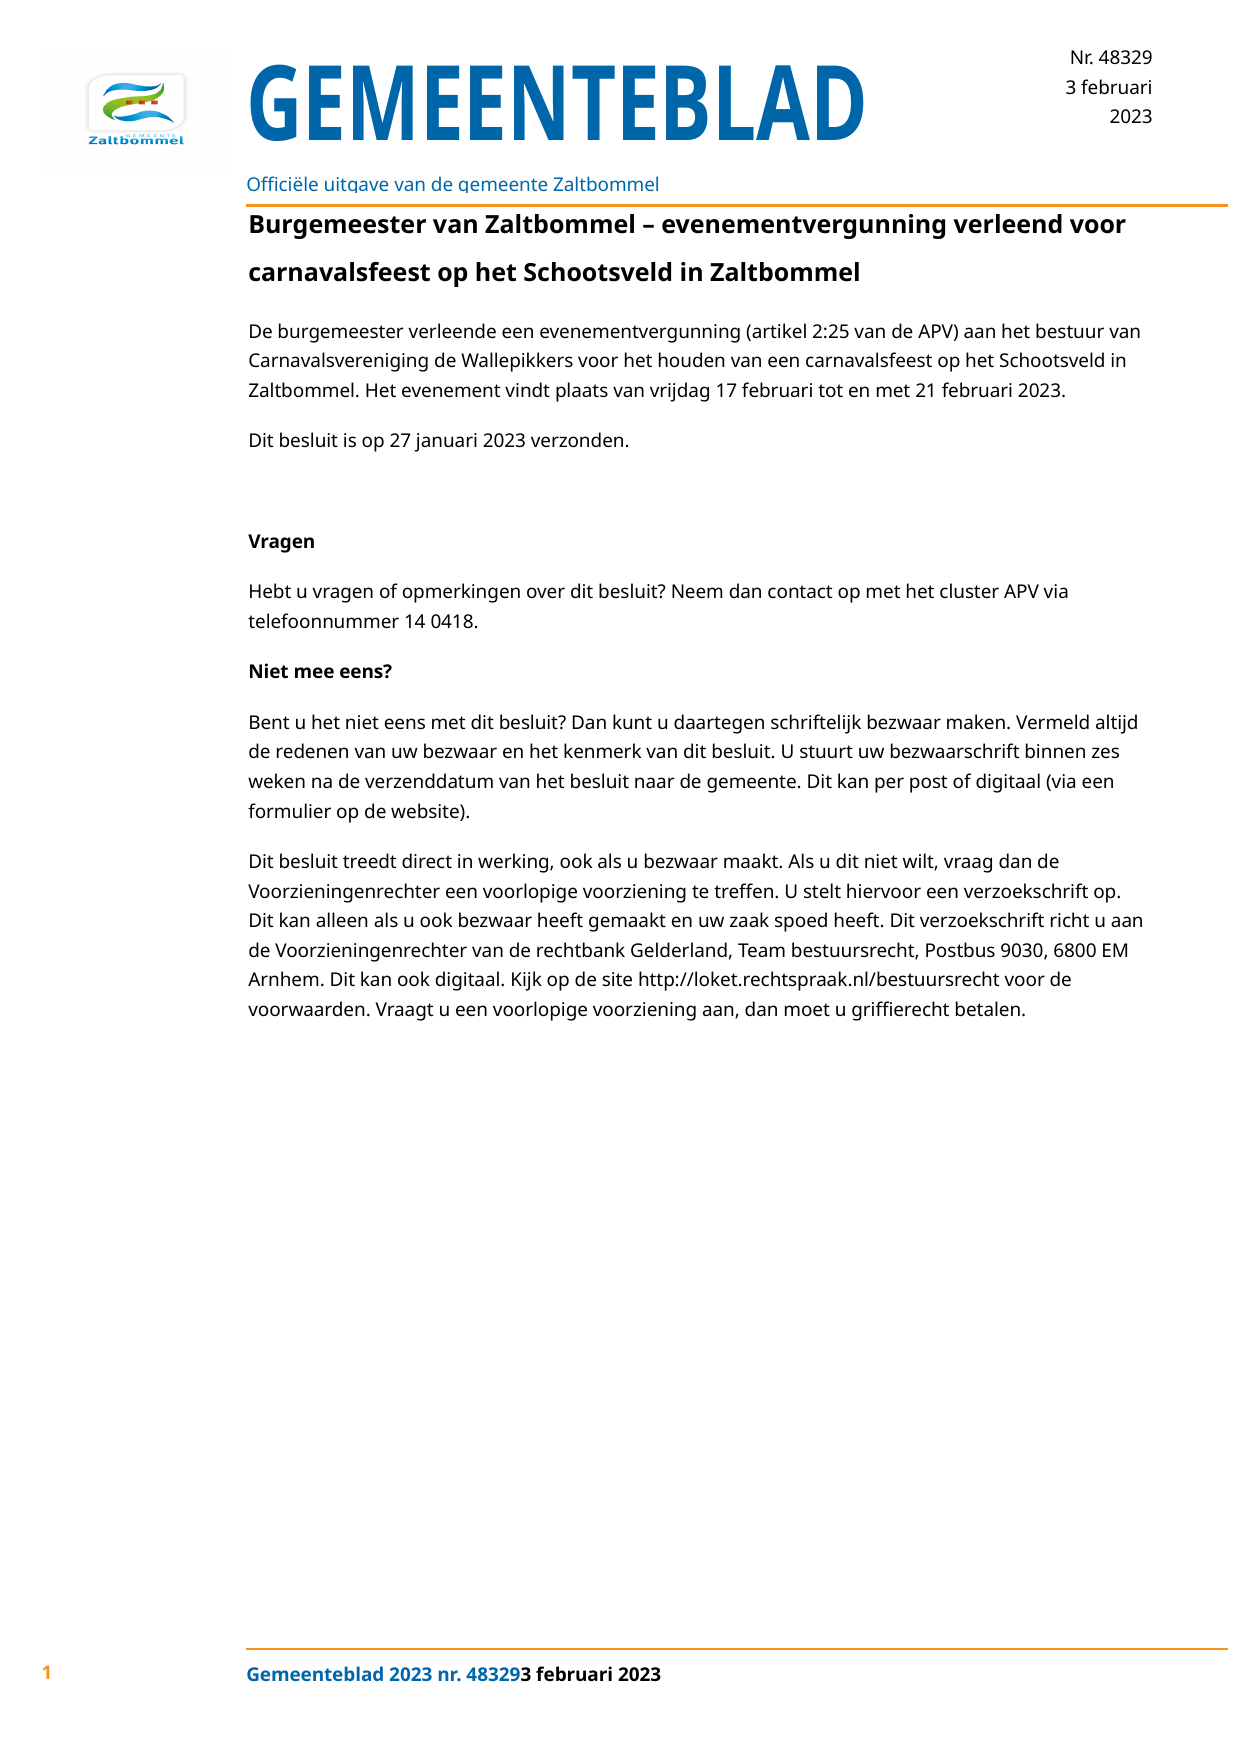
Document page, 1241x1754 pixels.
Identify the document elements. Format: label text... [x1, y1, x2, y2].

text Burgemeester van Zaltbommel – evenementvergunning verleend voor carnavalsfeest op het Schootsveld in Zaltbommel [248, 207, 1152, 288]
text Vragen [248, 528, 1152, 554]
text Bent u het niet eens met dit besluit? Dan kunt u daartegen schriftelijk bezwaar maken. Vermeld altijd de redenen van uw bezwaar en het kenmerk van dit besluit. U stuurt uw bezwaarschrift binnen zes weken na de verzenddatum van het besluit naar de gemeente. Dit kan per post of digitaal (via een formulier op de website). [248, 709, 1152, 824]
picture [41, 47, 231, 172]
text Hebt u vragen of opmerkingen over dit besluit? Neem dan contact op met het cluster APV via telefoonnummer 14 0418. [248, 579, 1152, 634]
text De burgemeester verleende een evenementvergunning (artikel 2:25 van de APV) aan het bestuur van Carnavalsvereniging de Wallepikkers voor het houden van een carnavalsfeest op het Schootsveld in Zaltbommel. Het evenement vindt plaats van vrijdag 17 februari tot en met 21 februari 2023. [248, 318, 1152, 403]
text Niet mee eens? [248, 659, 1152, 684]
text Dit besluit is op 27 januari 2023 verzonden. [248, 427, 1152, 453]
text Dit besluit treedt direct in werking, ook als u bezwaar maakt. Als u dit niet wilt, vraag dan de Voorzieningenrechter een voorlopige voorziening te treffen. U stelt hiervoor een verzoekschrift op. Dit kan alleen als u ook bezwaar heeft gemaakt en uw zaak spoed heeft. Dit verzoekschrift richt u aan de Voorzieningenrechter van de rechtbank Gelderland, Team bestuursrecht, Postbus 9030, 6800 EM Arnhem. Dit kan ook digitaal. Kijk op de site http://loket.rechtspraak.nl/bestuursrecht voor de voorwaarden. Vraagt u een voorlopige voorziening aan, dan moet u griffierecht betalen. [248, 848, 1152, 1022]
